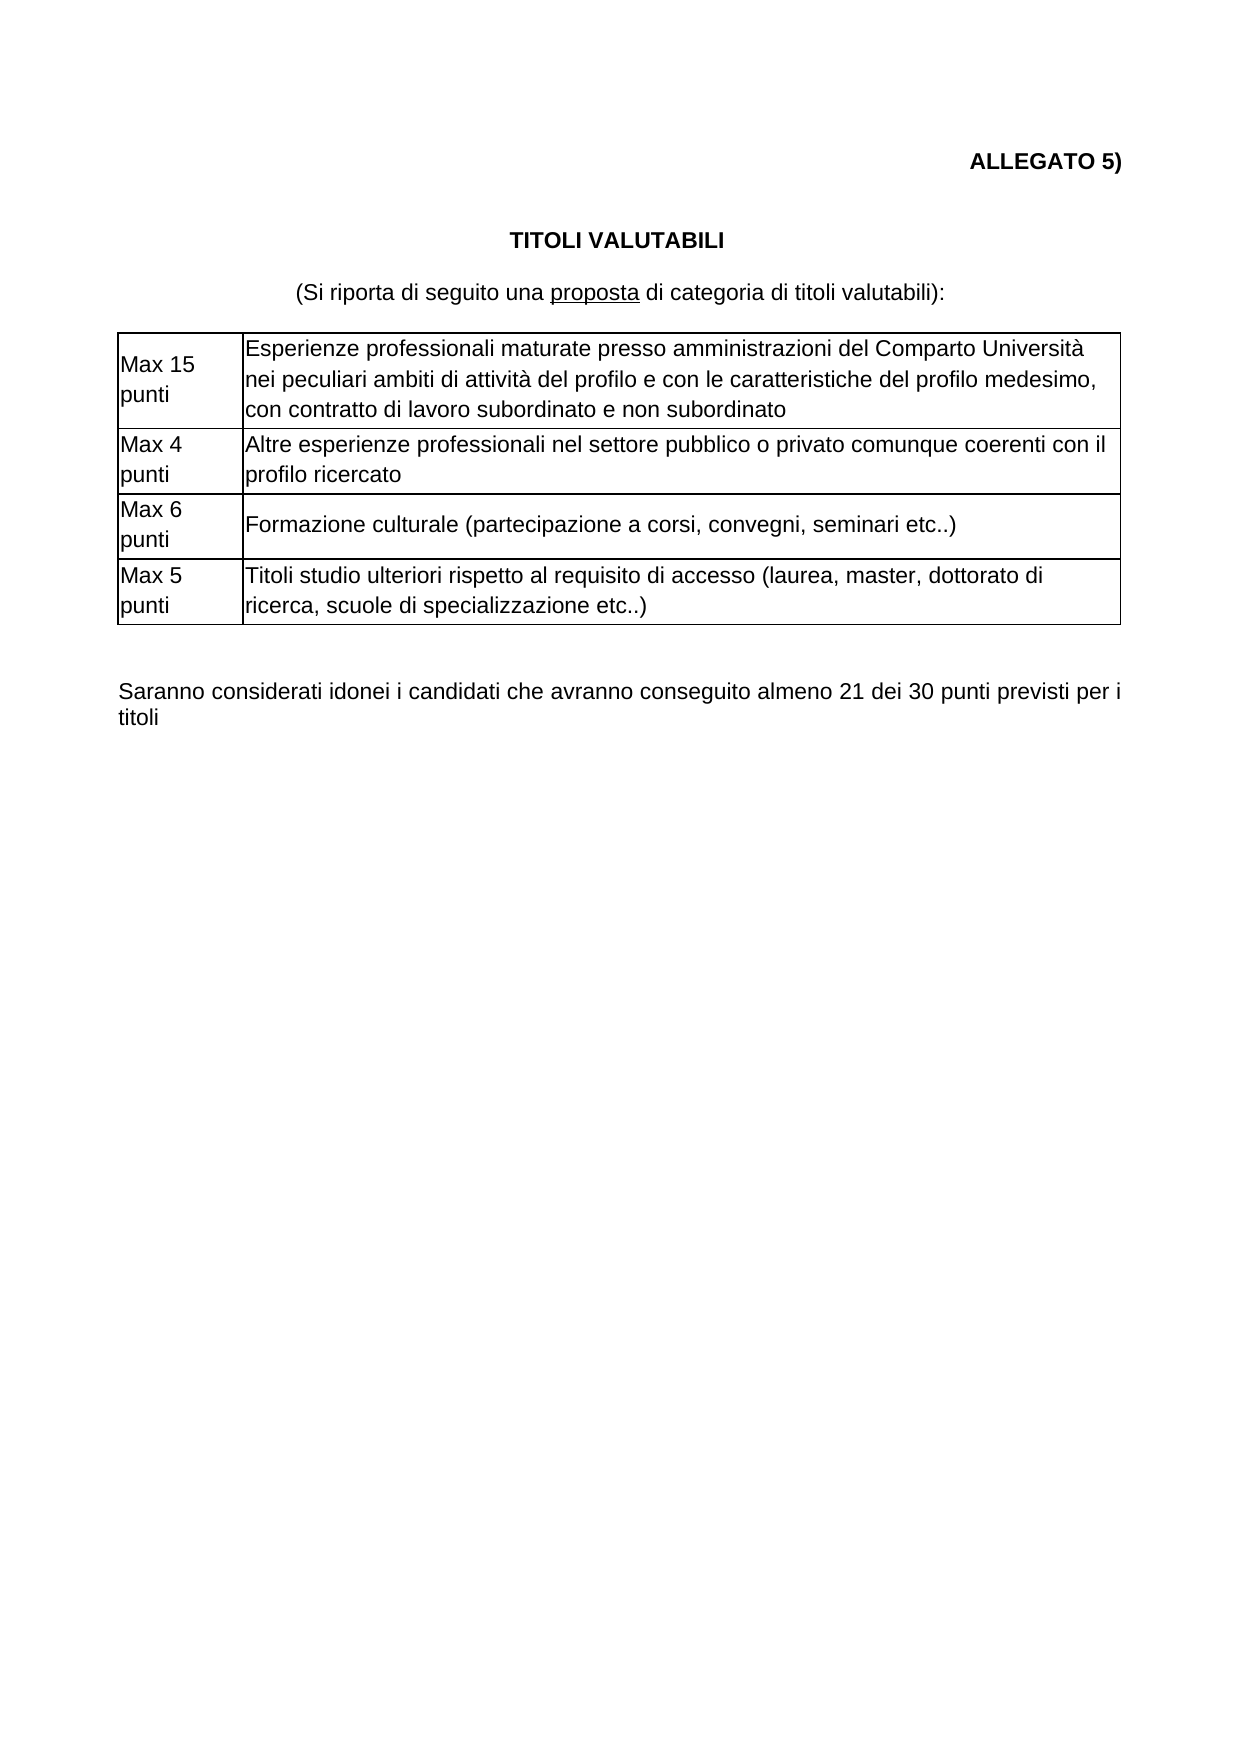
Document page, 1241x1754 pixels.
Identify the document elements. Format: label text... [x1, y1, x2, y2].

table_cell Formazione culturale (partecipazione a corsi, convegni, seminari etc..) [244, 495, 1120, 558]
text Saranno considerati idonei i candidati che avranno conseguito almeno 21 dei 30 punti previsti per i titoli [118, 678, 1122, 731]
text ALLEGATO 5) [118, 148, 1122, 174]
table_cell Titoli studio ulteriori rispetto al requisito di accesso (laurea, master, dottorato di ricerca, scuole di specializzazione etc..) [244, 560, 1120, 623]
table_header Max 15 punti [119, 334, 242, 428]
text (Si riporta di seguito una proposta di categoria di titoli valutabili): [118, 279, 1122, 306]
table_cell Max 6 punti [119, 495, 242, 558]
table_header Esperienze professionali maturate presso amministrazioni del Comparto Università nei peculiari ambiti di attività del profilo e con le caratteristiche del profilo medesimo, con contratto di lavoro subordinato e non subordinato [244, 334, 1120, 428]
table_cell Max 5 punti [119, 560, 242, 623]
table_cell Max 4 punti [119, 429, 242, 493]
table_cell Altre esperienze professionali nel settore pubblico o privato comunque coerenti con il profilo ricercato [244, 429, 1120, 493]
text TITOLI VALUTABILI [118, 227, 1122, 253]
